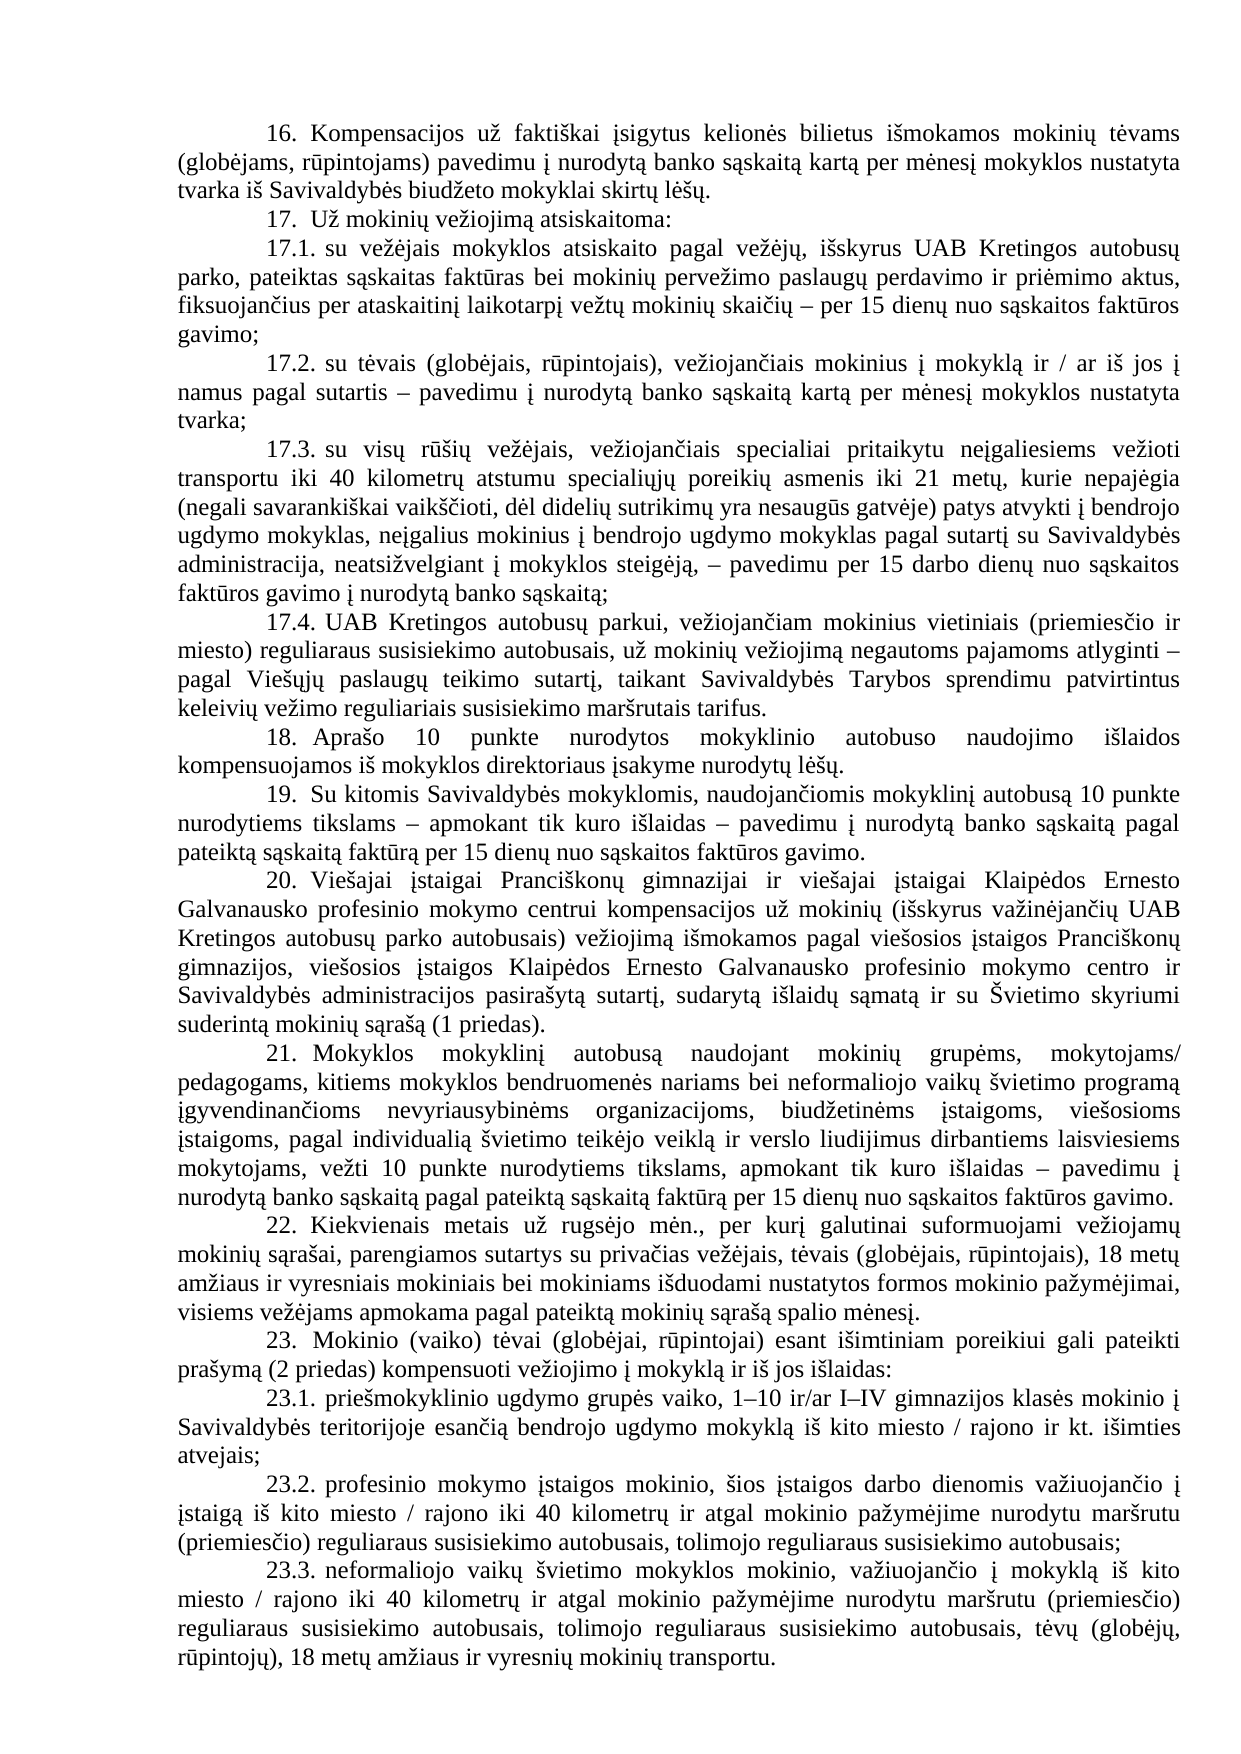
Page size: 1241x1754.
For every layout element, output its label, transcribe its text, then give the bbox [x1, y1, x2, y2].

text 23. Mokinio (vaiko) tėvai (globėjai, rūpintojai) esant išimtiniam poreikiui gali pateikti prašymą (2 priedas) kompensuoti vežiojimo į mokyklą ir iš jos išlaidas: [177, 1326, 1181, 1383]
text 17.4. UAB Kretingos autobusų parkui, vežiojančiam mokinius vietiniais (priemiesčio ir miesto) reguliaraus susisiekimo autobusais, už mokinių vežiojimą negautoms pajamoms atlyginti – pagal Viešųjų paslaugų teikimo sutartį, taikant Savivaldybės Tarybos sprendimu patvirtintus keleivių vežimo reguliariais susisiekimo maršrutais tarifus. [177, 607, 1181, 722]
text 21. Mokyklos mokyklinį autobusą naudojant mokinių grupėms, mokytojams/ pedagogams, kitiems mokyklos bendruomenės nariams bei neformaliojo vaikų švietimo programą įgyvendinančioms nevyriausybinėms organizacijoms, biudžetinėms įstaigoms, viešosioms įstaigoms, pagal individualią švietimo teikėjo veiklą ir verslo liudijimus dirbantiems laisviesiems mokytojams, vežti 10 punkte nurodytiems tikslams, apmokant tik kuro išlaidas – pavedimu į nurodytą banko sąskaitą pagal pateiktą sąskaitą faktūrą per 15 dienų nuo sąskaitos faktūros gavimo. [177, 1038, 1181, 1211]
text 19. Su kitomis Savivaldybės mokyklomis, naudojančiomis mokyklinį autobusą 10 punkte nurodytiems tikslams – apmokant tik kuro išlaidas – pavedimu į nurodytą banko sąskaitą pagal pateiktą sąskaitą faktūrą per 15 dienų nuo sąskaitos faktūros gavimo. [177, 779, 1181, 866]
text 16. Kompensacijos už faktiškai įsigytus kelionės bilietus išmokamos mokinių tėvams (globėjams, rūpintojams) pavedimu į nurodytą banko sąskaitą kartą per mėnesį mokyklos nustatyta tvarka iš Savivaldybės biudžeto mokyklai skirtų lėšų. [177, 118, 1181, 204]
text 17.2. su tėvais (globėjais, rūpintojais), vežiojančiais mokinius į mokyklą ir / ar iš jos į namus pagal sutartis – pavedimu į nurodytą banko sąskaitą kartą per mėnesį mokyklos nustatyta tvarka; [177, 348, 1181, 434]
text 22. Kiekvienais metais už rugsėjo mėn., per kurį galutinai suformuojami vežiojamų mokinių sąrašai, parengiamos sutartys su privačias vežėjais, tėvais (globėjais, rūpintojais), 18 metų amžiaus ir vyresniais mokiniais bei mokiniams išduodami nustatytos formos mokinio pažymėjimai, visiems vežėjams apmokama pagal pateiktą mokinių sąrašą spalio mėnesį. [177, 1211, 1181, 1326]
text 17. Už mokinių vežiojimą atsiskaitoma: [177, 204, 1181, 233]
text 17.3. su visų rūšių vežėjais, vežiojančiais specialiai pritaikytu neįgaliesiems vežioti transportu iki 40 kilometrų atstumu specialiųjų poreikių asmenis iki 21 metų, kurie nepajėgia (negali savarankiškai vaikščioti, dėl didelių sutrikimų yra nesaugūs gatvėje) patys atvykti į bendrojo ugdymo mokyklas, neįgalius mokinius į bendrojo ugdymo mokyklas pagal sutartį su Savivaldybės administracija, neatsižvelgiant į mokyklos steigėją, – pavedimu per 15 darbo dienų nuo sąskaitos faktūros gavimo į nurodytą banko sąskaitą; [177, 434, 1181, 607]
text 20. Viešajai įstaigai Pranciškonų gimnazijai ir viešajai įstaigai Klaipėdos Ernesto Galvanausko profesinio mokymo centrui kompensacijos už mokinių (išskyrus važinėjančių UAB Kretingos autobusų parko autobusais) vežiojimą išmokamos pagal viešosios įstaigos Pranciškonų gimnazijos, viešosios įstaigos Klaipėdos Ernesto Galvanausko profesinio mokymo centro ir Savivaldybės administracijos pasirašytą sutartį, sudarytą išlaidų sąmatą ir su Švietimo skyriumi suderintą mokinių sąrašą (1 priedas). [177, 866, 1181, 1038]
text 18. Aprašo 10 punkte nurodytos mokyklinio autobuso naudojimo išlaidos kompensuojamos iš mokyklos direktoriaus įsakyme nurodytų lėšų. [177, 722, 1181, 779]
text 17.1. su vežėjais mokyklos atsiskaito pagal vežėjų, išskyrus UAB Kretingos autobusų parko, pateiktas sąskaitas faktūras bei mokinių pervežimo paslaugų perdavimo ir priėmimo aktus, fiksuojančius per ataskaitinį laikotarpį vežtų mokinių skaičių – per 15 dienų nuo sąskaitos faktūros gavimo; [177, 233, 1181, 348]
text 23.3. neformaliojo vaikų švietimo mokyklos mokinio, važiuojančio į mokyklą iš kito miesto / rajono iki 40 kilometrų ir atgal mokinio pažymėjime nurodytu maršrutu (priemiesčio) reguliaraus susisiekimo autobusais, tolimojo reguliaraus susisiekimo autobusais, tėvų (globėjų, rūpintojų), 18 metų amžiaus ir vyresnių mokinių transportu. [177, 1556, 1181, 1671]
text 23.1. priešmokyklinio ugdymo grupės vaiko, 1–10 ir/ar I–IV gimnazijos klasės mokinio į Savivaldybės teritorijoje esančią bendrojo ugdymo mokyklą iš kito miesto / rajono ir kt. išimties atvejais; [177, 1383, 1181, 1469]
text 23.2. profesinio mokymo įstaigos mokinio, šios įstaigos darbo dienomis važiuojančio į įstaigą iš kito miesto / rajono iki 40 kilometrų ir atgal mokinio pažymėjime nurodytu maršrutu (priemiesčio) reguliaraus susisiekimo autobusais, tolimojo reguliaraus susisiekimo autobusais; [177, 1469, 1181, 1556]
